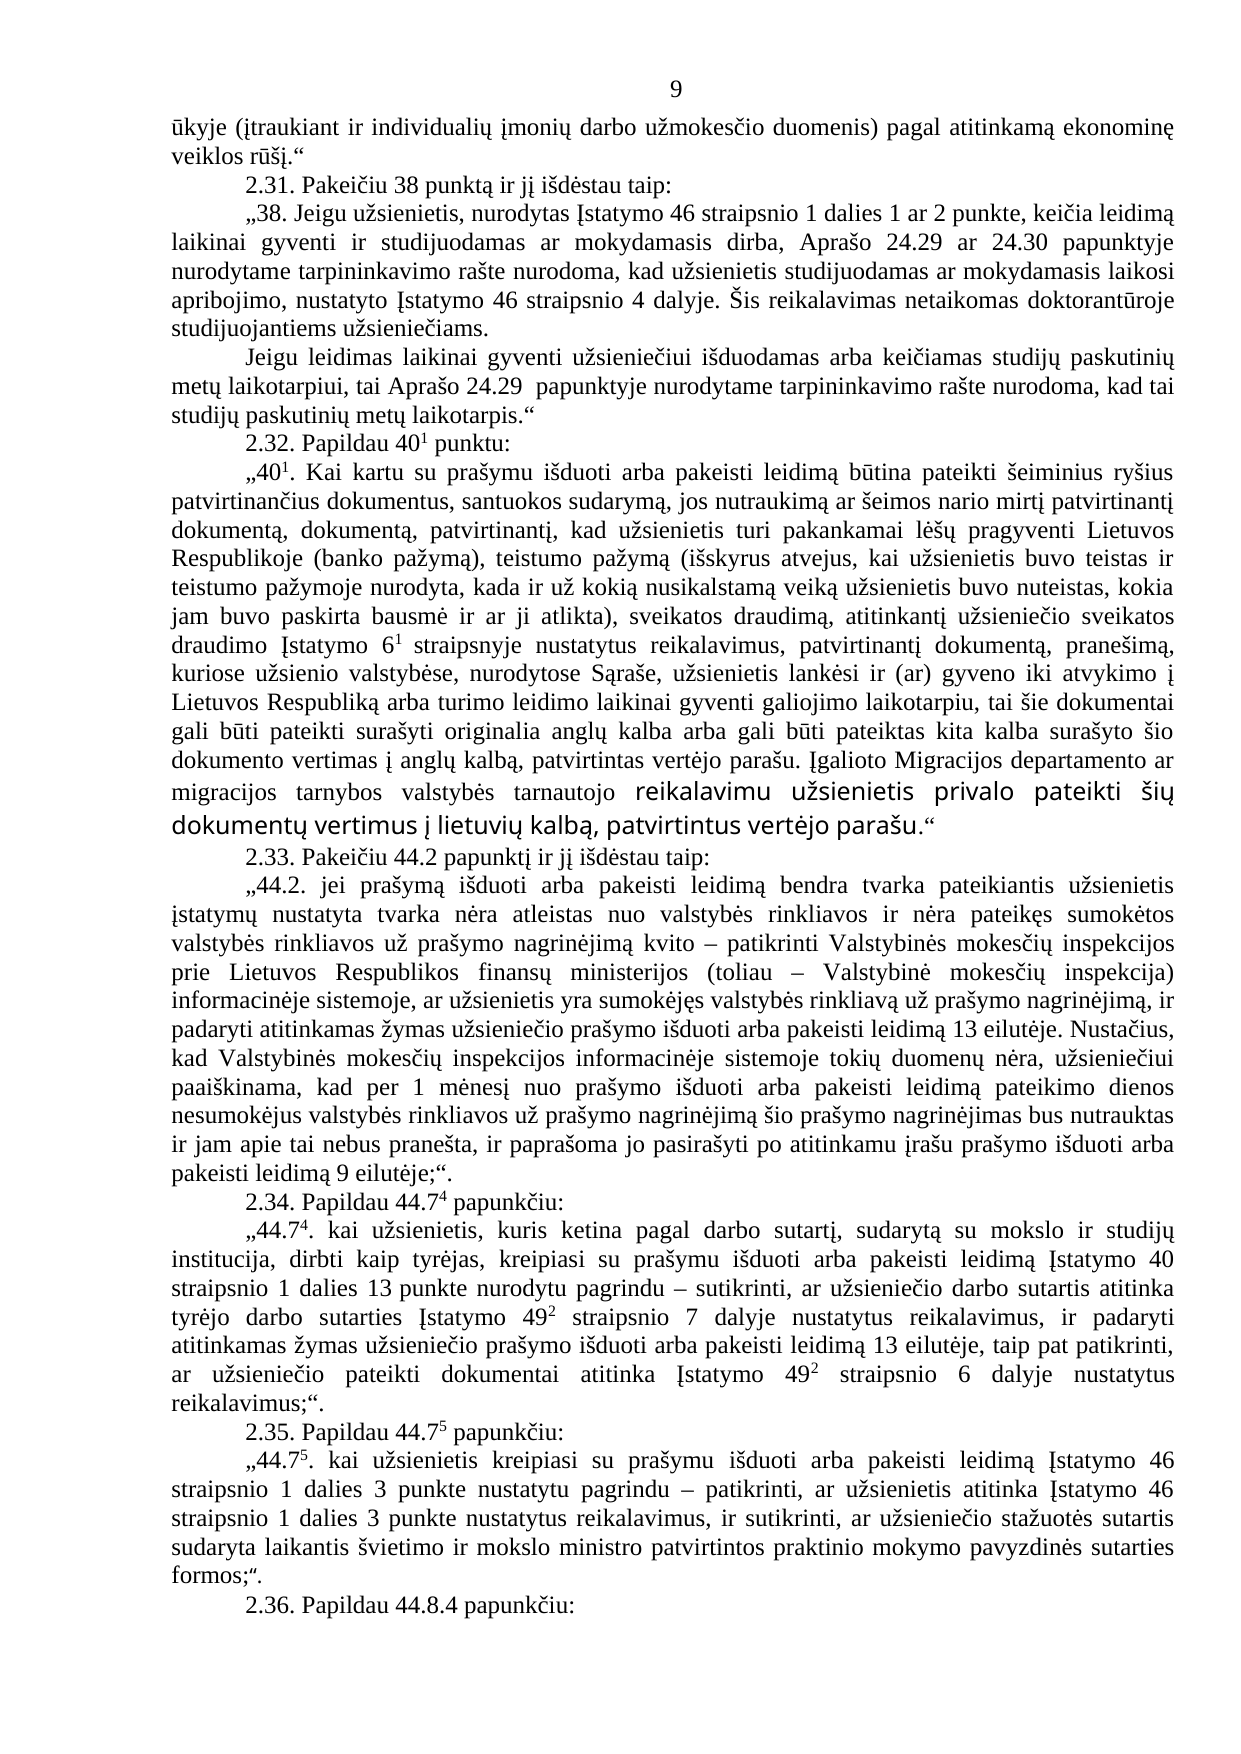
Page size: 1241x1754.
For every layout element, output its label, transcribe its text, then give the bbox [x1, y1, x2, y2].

text 2.31. Pakeičiu 38 punktą ir jį išdėstau taip: [171, 170, 1175, 198]
text 2.36. Papildau 44.8.4 papunkčiu: [171, 1590, 1175, 1618]
text „44.2. jei prašymą išduoti arba pakeisti leidimą bendra tvarka pateikiantis užsienietis įstatymų nustatyta tvarka nėra atleistas nuo valstybės rinkliavos ir nėra pateikęs sumokėtos valstybės rinkliavos už prašymo nagrinėjimą kvito – patikrinti Valstybinės mokesčių inspekcijos prie Lietuvos Respublikos finansų ministerijos (toliau – Valstybinė mokesčių inspekcija) informacinėje sistemoje, ar užsienietis yra sumokėjęs valstybės rinkliavą už prašymo nagrinėjimą, ir padaryti atitinkamas žymas užsieniečio prašymo išduoti arba pakeisti leidimą 13 eilutėje. Nustačius, kad Valstybinės mokesčių inspekcijos informacinėje sistemoje tokių duomenų nėra, užsieniečiui paaiškinama, kad per 1 mėnesį nuo prašymo išduoti arba pakeisti leidimą pateikimo dienos nesumokėjus valstybės rinkliavos už prašymo nagrinėjimą šio prašymo nagrinėjimas bus nutrauktas ir jam apie tai nebus pranešta, ir paprašoma jo pasirašyti po atitinkamu įrašu prašymo išduoti arba pakeisti leidimą 9 eilutėje;“. [171, 870, 1175, 1187]
text 2.32. Papildau 401 punktu: [171, 428, 1175, 457]
text 2.35. Papildau 44.75 papunkčiu: [171, 1417, 1175, 1445]
text „44.75. kai užsienietis kreipiasi su prašymu išduoti arba pakeisti leidimą Įstatymo 46 straipsnio 1 dalies 3 punkte nustatytu pagrindu – patikrinti, ar užsienietis atitinka Įstatymo 46 straipsnio 1 dalies 3 punkte nustatytus reikalavimus, ir sutikrinti, ar užsieniečio stažuotės sutartis sudaryta laikantis švietimo ir mokslo ministro patvirtintos praktinio mokymo pavyzdinės sutarties formos;“. [171, 1445, 1175, 1590]
text 2.33. Pakeičiu 44.2 papunktį ir jį išdėstau taip: [171, 842, 1175, 870]
text „44.74. kai užsienietis, kuris ketina pagal darbo sutartį, sudarytą su mokslo ir studijų institucija, dirbti kaip tyrėjas, kreipiasi su prašymu išduoti arba pakeisti leidimą Įstatymo 40 straipsnio 1 dalies 13 punkte nurodytu pagrindu – sutikrinti, ar užsieniečio darbo sutartis atitinka tyrėjo darbo sutarties Įstatymo 492 straipsnio 7 dalyje nustatytus reikalavimus, ir padaryti atitinkamas žymas užsieniečio prašymo išduoti arba pakeisti leidimą 13 eilutėje, taip pat patikrinti, ar užsieniečio pateikti dokumentai atitinka Įstatymo 492 straipsnio 6 dalyje nustatytus reikalavimus;“. [171, 1215, 1175, 1417]
text „38. Jeigu užsienietis, nurodytas Įstatymo 46 straipsnio 1 dalies 1 ar 2 punkte, keičia leidimą laikinai gyventi ir studijuodamas ar mokydamasis dirba, Aprašo 24.29 ar 24.30 papunktyje nurodytame tarpininkavimo rašte nurodoma, kad užsienietis studijuodamas ar mokydamasis laikosi apribojimo, nustatyto Įstatymo 46 straipsnio 4 dalyje. Šis reikalavimas netaikomas doktorantūroje studijuojantiems užsieniečiams. [171, 198, 1175, 342]
text ūkyje (įtraukiant ir individualių įmonių darbo užmokesčio duomenis) pagal atitinkamą ekonominę veiklos rūšį.“ [171, 112, 1175, 170]
text Jeigu leidimas laikinai gyventi užsieniečiui išduodamas arba keičiamas studijų paskutinių metų laikotarpiui, tai Aprašo 24.29 papunktyje nurodytame tarpininkavimo rašte nurodoma, kad tai studijų paskutinių metų laikotarpis.“ [171, 342, 1175, 428]
text „401. Kai kartu su prašymu išduoti arba pakeisti leidimą būtina pateikti šeiminius ryšius patvirtinančius dokumentus, santuokos sudarymą, jos nutraukimą ar šeimos nario mirtį patvirtinantį dokumentą, dokumentą, patvirtinantį, kad užsienietis turi pakankamai lėšų pragyventi Lietuvos Respublikoje (banko pažymą), teistumo pažymą (išskyrus atvejus, kai užsienietis buvo teistas ir teistumo pažymoje nurodyta, kada ir už kokią nusikalstamą veiką užsienietis buvo nuteistas, kokia jam buvo paskirta bausmė ir ar ji atlikta), sveikatos draudimą, atitinkantį užsieniečio sveikatos draudimo Įstatymo 61 straipsnyje nustatytus reikalavimus, patvirtinantį dokumentą, pranešimą, kuriose užsienio valstybėse, nurodytose Sąraše, užsienietis lankėsi ir (ar) gyveno iki atvykimo į Lietuvos Respubliką arba turimo leidimo laikinai gyventi galiojimo laikotarpiu, tai šie dokumentai gali būti pateikti surašyti originalia anglų kalba arba gali būti pateiktas kita kalba surašyto šio dokumento vertimas į anglų kalbą, patvirtintas vertėjo parašu. Įgalioto Migracijos departamento ar migracijos tarnybos valstybės tarnautojo reikalavimu užsienietis privalo pateikti šių dokumentų vertimus į lietuvių kalbą, patvirtintus vertėjo parašu.“ [171, 457, 1175, 842]
text 2.34. Papildau 44.74 papunkčiu: [171, 1187, 1175, 1215]
